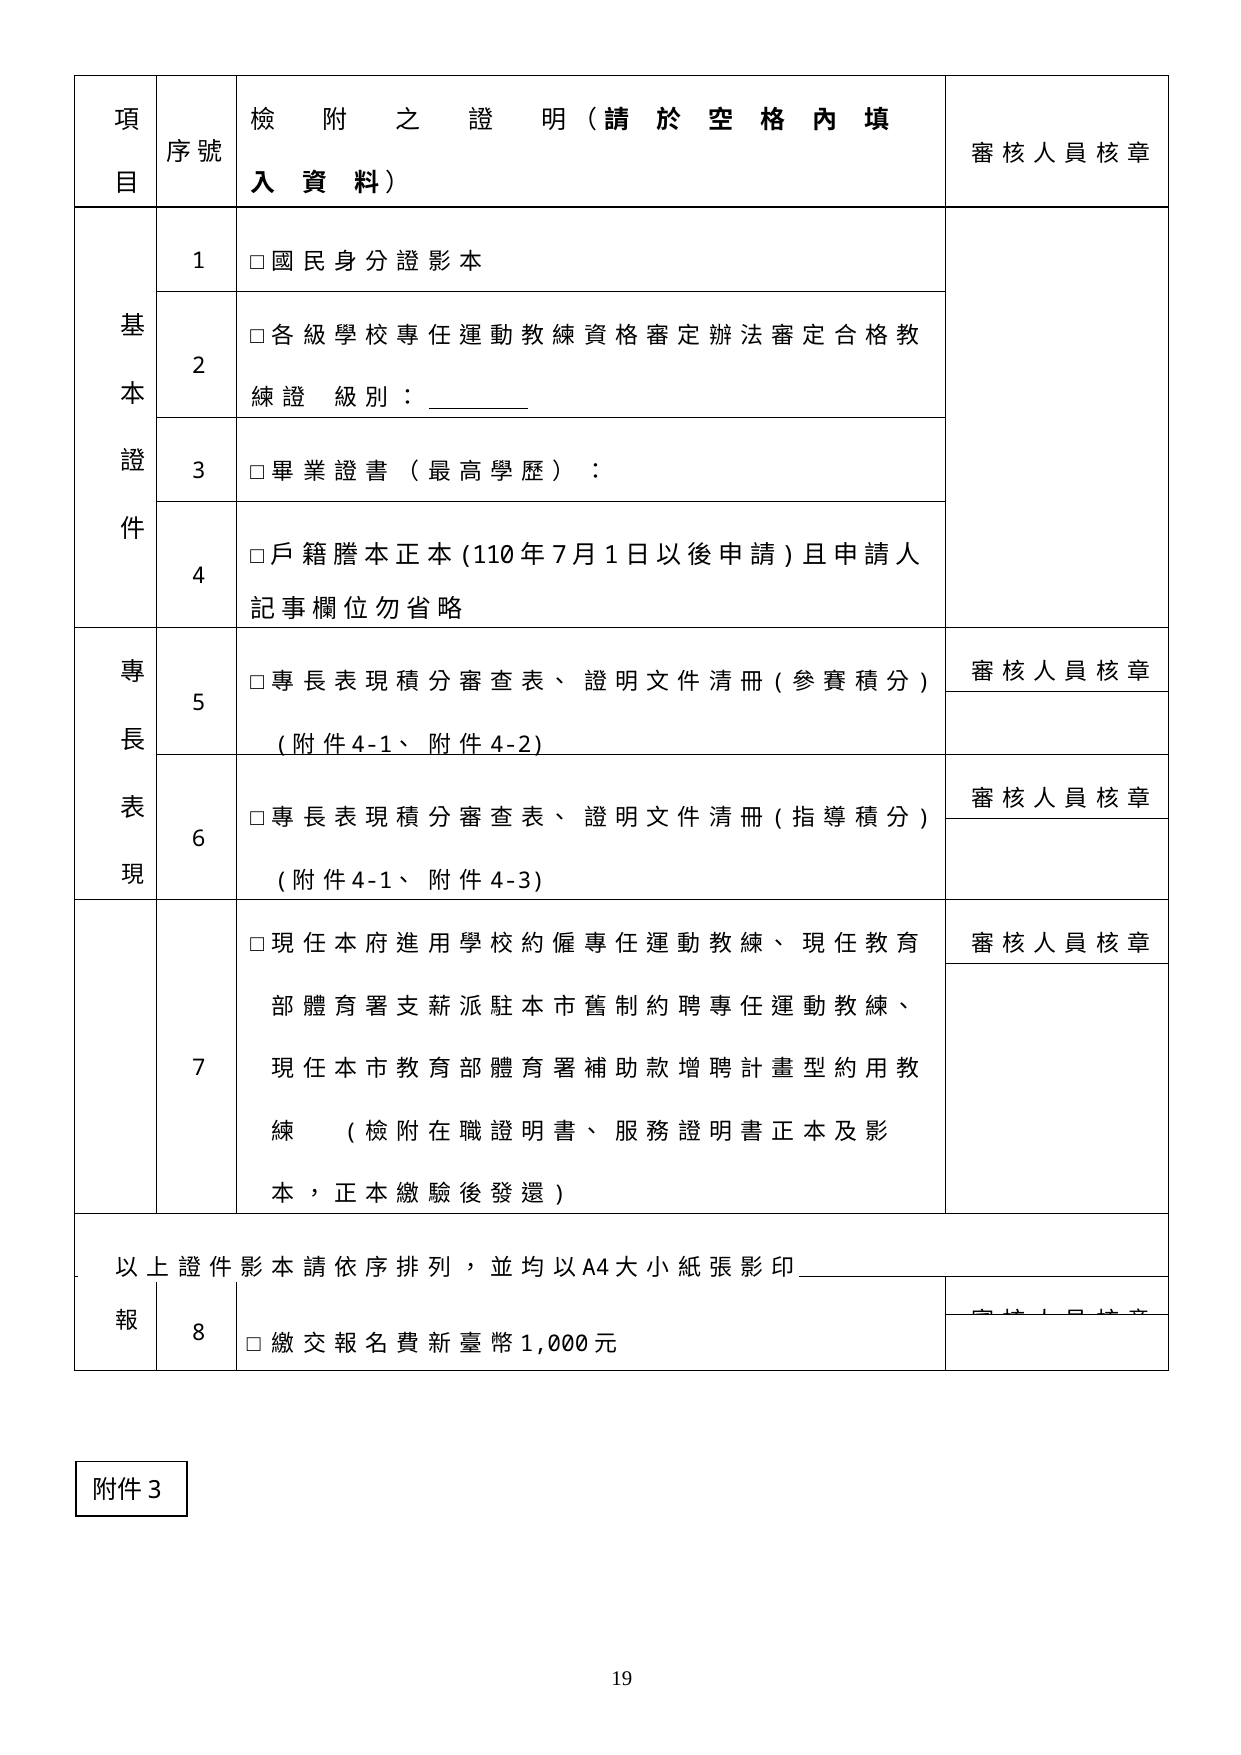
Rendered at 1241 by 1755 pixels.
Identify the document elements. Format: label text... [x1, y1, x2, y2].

table_cell 專 長 表 現 [75, 628, 156, 899]
table_cell □戶籍謄本正本(110年7月1日以後申請)且申請人記事欄位勿省略 [237, 502, 945, 627]
table_cell 審核人員核章 [946, 755, 1168, 818]
table_cell [946, 964, 1168, 1213]
table_cell 檢 附 之 證 明（請 於 空 格 內 填 入 資 料） [237, 76, 945, 206]
table_cell 1 [157, 208, 236, 291]
table_cell 報名費 [75, 1277, 156, 1369]
table_cell 7 [157, 900, 236, 1213]
table_cell 審核人員核章 [946, 1277, 1168, 1314]
table_cell [75, 900, 156, 1213]
text 附件3 [92, 1470, 171, 1506]
table_cell 2 [157, 292, 236, 417]
table_cell [946, 1315, 1168, 1369]
table_cell [946, 819, 1168, 899]
table_cell 3 [157, 418, 236, 501]
table_cell 4 [157, 502, 236, 627]
table_cell 繳交報名費新臺幣1,000元 [237, 1277, 945, 1369]
table_cell [946, 208, 1168, 627]
table_cell □專長表現積分審查表、證明文件清冊(指導積分) (附件4-1、附件4-3) [237, 755, 945, 899]
table_cell 以上證件影本請依序排列，並均以A4大小紙張影印 [75, 1214, 1168, 1276]
table_cell □畢業證書（最高學歷）： [237, 418, 945, 501]
table_cell 審核人員核章 [946, 628, 1168, 691]
table_cell 基 本 證 件 [75, 208, 156, 627]
table_cell □專長表現積分審查表、證明文件清冊(參賽積分) (附件4-1、附件4-2) [237, 628, 945, 754]
table_cell 審核人員核章 [946, 76, 1168, 206]
table_cell [946, 692, 1168, 754]
table_cell 8 [157, 1277, 236, 1369]
table_cell 6 [157, 755, 236, 899]
table_cell 項目 [75, 76, 156, 206]
table_cell 5 [157, 628, 236, 754]
table_cell 序號 [157, 76, 236, 206]
table_cell □國民身分證影本 [237, 208, 945, 291]
table_cell 審核人員核章 [946, 900, 1168, 963]
table_cell □現任本府進用學校約僱專任運動教練、現任教育部體育署支薪派駐本市舊制約聘專任運動教練、現任本市教育部體育署補助款增聘計畫型約用教練 (檢附在職證明書、服務證明書正本及影本，正本繳驗後發還) [237, 900, 945, 1213]
table_cell □各級學校專任運動教練資格審定辦法審定合格教練證 級別： [237, 292, 945, 417]
